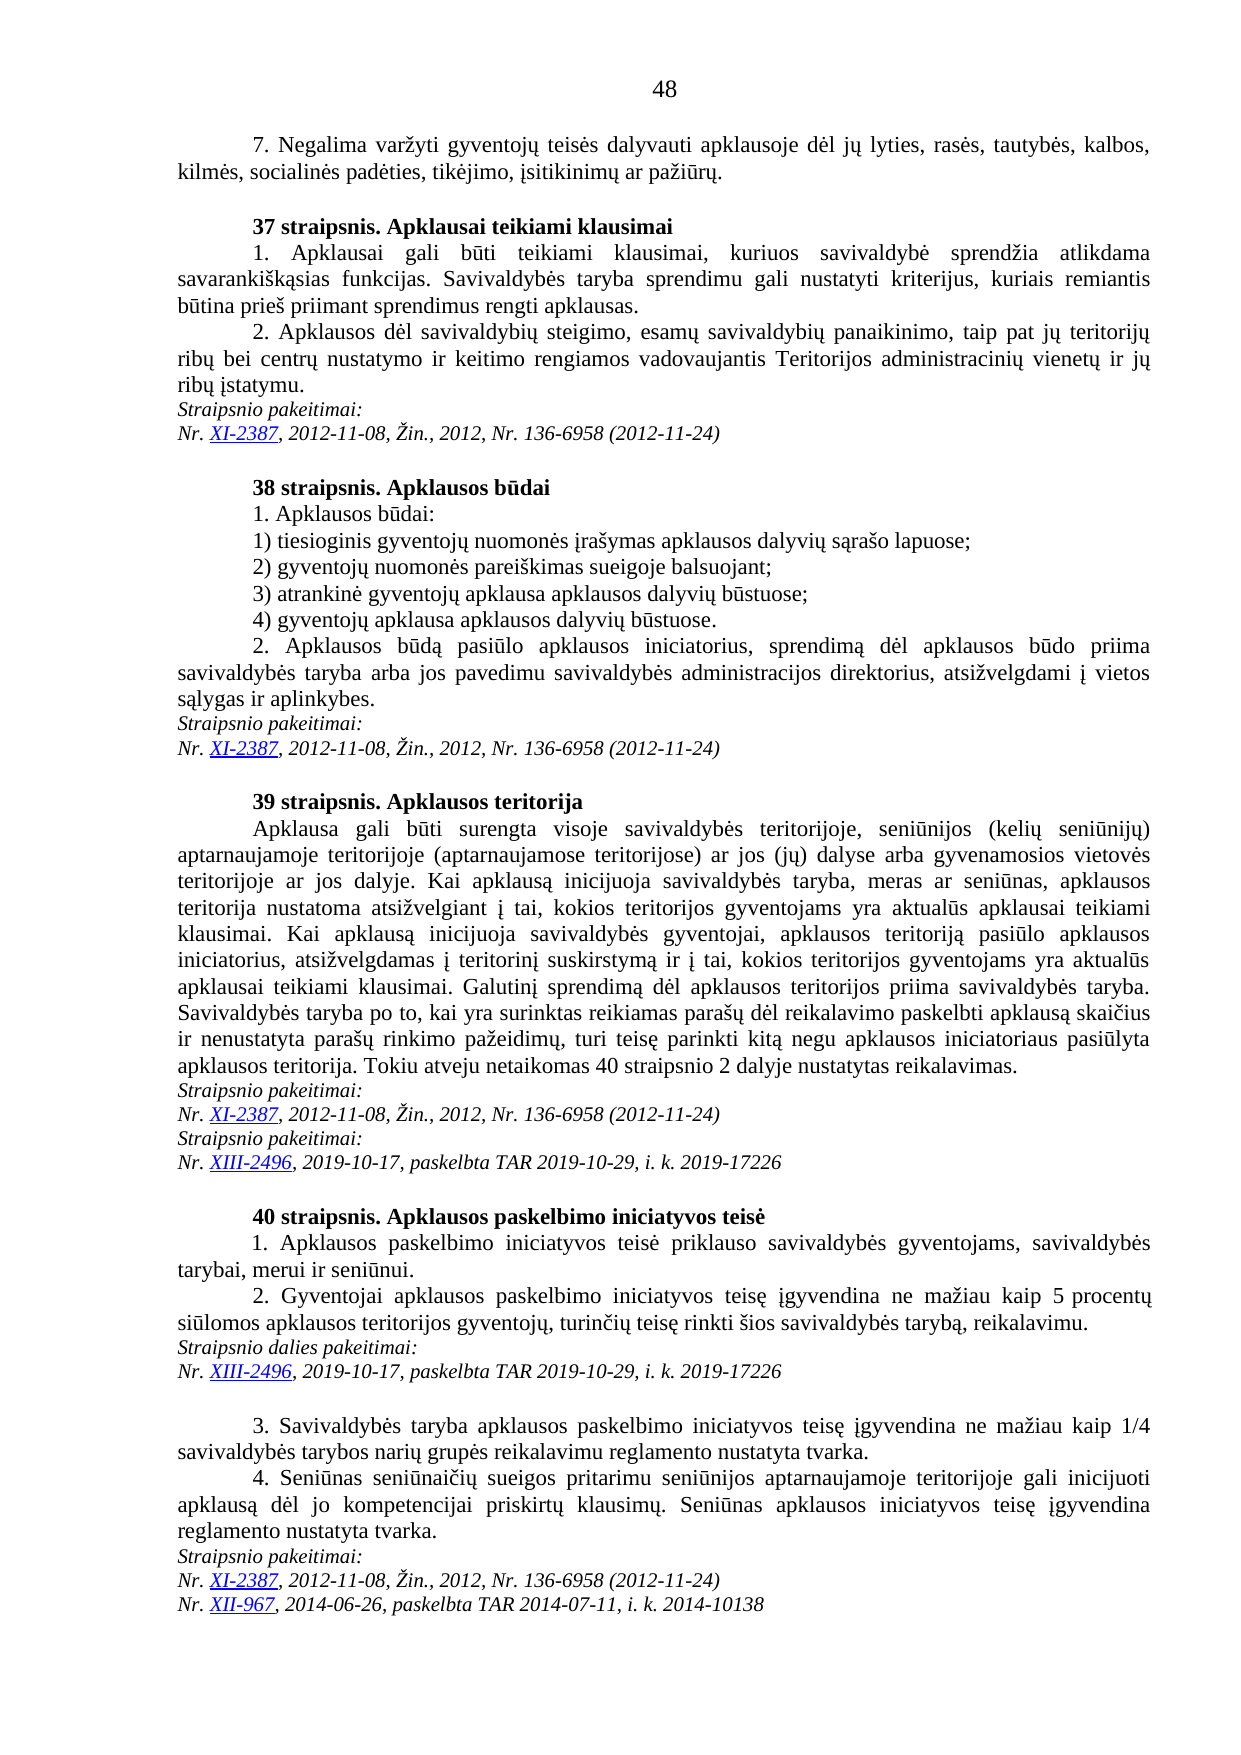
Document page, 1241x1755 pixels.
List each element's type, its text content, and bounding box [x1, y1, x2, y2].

text Apklausa gali būti surengta visoje savivaldybės teritorijoje, seniūnijos (kelių seniūnijų) aptarnaujamoje teritorijoje (aptarnaujamose teritorijose) ar jos (jų) dalyse arba gyvenamosios vietovės teritorijoje ar jos dalyje. Kai apklausą inicijuoja savivaldybės taryba, meras ar seniūnas, apklausos teritorija nustatoma atsižvelgiant į tai, kokios teritorijos gyventojams yra aktualūs apklausai teikiami klausimai. Kai apklausą inicijuoja savivaldybės gyventojai, apklausos teritoriją pasiūlo apklausos iniciatorius, atsižvelgdamas į teritorinį suskirstymą ir į tai, kokios teritorijos gyventojams yra aktualūs apklausai teikiami klausimai. Galutinį sprendimą dėl apklausos teritorijos priima savivaldybės taryba. Savivaldybės taryba po to, kai yra surinktas reikiamas parašų dėl reikalavimo paskelbti apklausą skaičius ir nenustatyta parašų rinkimo pažeidimų, turi teisę parinkti kitą negu apklausos iniciatoriaus pasiūlyta apklausos teritorija. Tokiu atveju netaikomas 40 straipsnio 2 dalyje nustatytas reikalavimas. [177, 814, 1152, 1078]
text Straipsnio pakeitimai: [177, 397, 1152, 421]
text Nr. XIII-2496, 2019-10-17, paskelbta TAR 2019-10-29, i. k. 2019-17226 [177, 1150, 1152, 1174]
text Straipsnio pakeitimai: [177, 711, 1152, 735]
text 1. Apklausos paskelbimo iniciatyvos teisė priklauso savivaldybės gyventojams, savivaldybės tarybai, merui ir seniūnui. [177, 1229, 1152, 1282]
text 40 straipsnis. Apklausos paskelbimo iniciatyvos teisė [177, 1203, 1152, 1229]
text 37 straipsnis. Apklausai teikiami klausimai [177, 213, 1152, 239]
text 7. Negalima varžyti gyventojų teisės dalyvauti apklausoje dėl jų lyties, rasės, tautybės, kalbos, kilmės, socialinės padėties, tikėjimo, įsitikinimų ar pažiūrų. [177, 131, 1152, 184]
text 1) tiesioginis gyventojų nuomonės įrašymas apklausos dalyvių sąrašo lapuose; [177, 527, 1152, 553]
text Straipsnio pakeitimai: [177, 1126, 1152, 1150]
text 39 straipsnis. Apklausos teritorija [177, 788, 1152, 814]
text 3) atrankinė gyventojų apklausa apklausos dalyvių būstuose; [177, 579, 1152, 606]
text Nr. XI-2387, 2012-11-08, Žin., 2012, Nr. 136-6958 (2012-11-24) [177, 1102, 1152, 1126]
text 2) gyventojų nuomonės pareiškimas sueigoje balsuojant; [177, 553, 1152, 579]
text Nr. XI-2387, 2012-11-08, Žin., 2012, Nr. 136-6958 (2012-11-24) [177, 1568, 1152, 1592]
text Straipsnio pakeitimai: [177, 1078, 1152, 1102]
text Nr. XIII-2496, 2019-10-17, paskelbta TAR 2019-10-29, i. k. 2019-17226 [177, 1359, 1152, 1383]
text 4. Seniūnas seniūnaičių sueigos pritarimu seniūnijos aptarnaujamoje teritorijoje gali inicijuoti apklausą dėl jo kompetencijai priskirtų klausimų. Seniūnas apklausos iniciatyvos teisę įgyvendina reglamento nustatyta tvarka. [177, 1464, 1152, 1543]
text 38 straipsnis. Apklausos būdai [177, 474, 1152, 501]
text Nr. XII-967, 2014-06-26, paskelbta TAR 2014-07-11, i. k. 2014-10138 [177, 1592, 1152, 1616]
text 4) gyventojų apklausa apklausos dalyvių būstuose. [177, 606, 1152, 632]
text Nr. XI-2387, 2012-11-08, Žin., 2012, Nr. 136-6958 (2012-11-24) [177, 735, 1152, 759]
text 1. Apklausos būdai: [177, 501, 1152, 527]
text Straipsnio dalies pakeitimai: [177, 1335, 1152, 1359]
text 2. Gyventojai apklausos paskelbimo iniciatyvos teisę įgyvendina ne mažiau kaip 5 procentų siūlomos apklausos teritorijos gyventojų, turinčių teisę rinkti šios savivaldybės tarybą, reikalavimu. [177, 1282, 1152, 1335]
text Nr. XI-2387, 2012-11-08, Žin., 2012, Nr. 136-6958 (2012-11-24) [177, 421, 1152, 445]
text 1. Apklausai gali būti teikiami klausimai, kuriuos savivaldybė sprendžia atlikdama savarankiškąsias funkcijas. Savivaldybės taryba sprendimu gali nustatyti kriterijus, kuriais remiantis būtina prieš priimant sprendimus rengti apklausas. [177, 239, 1152, 318]
text 2. Apklausos būdą pasiūlo apklausos iniciatorius, sprendimą dėl apklausos būdo priima savivaldybės taryba arba jos pavedimu savivaldybės administracijos direktorius, atsižvelgdami į vietos sąlygas ir aplinkybes. [177, 632, 1152, 711]
text 2. Apklausos dėl savivaldybių steigimo, esamų savivaldybių panaikinimo, taip pat jų teritorijų ribų bei centrų nustatymo ir keitimo rengiamos vadovaujantis Teritorijos administracinių vienetų ir jų ribų įstatymu. [177, 318, 1152, 397]
text Straipsnio pakeitimai: [177, 1543, 1152, 1568]
text 3. Savivaldybės taryba apklausos paskelbimo iniciatyvos teisę įgyvendina ne mažiau kaip 1/4 savivaldybės tarybos narių grupės reikalavimu reglamento nustatyta tvarka. [177, 1412, 1152, 1464]
